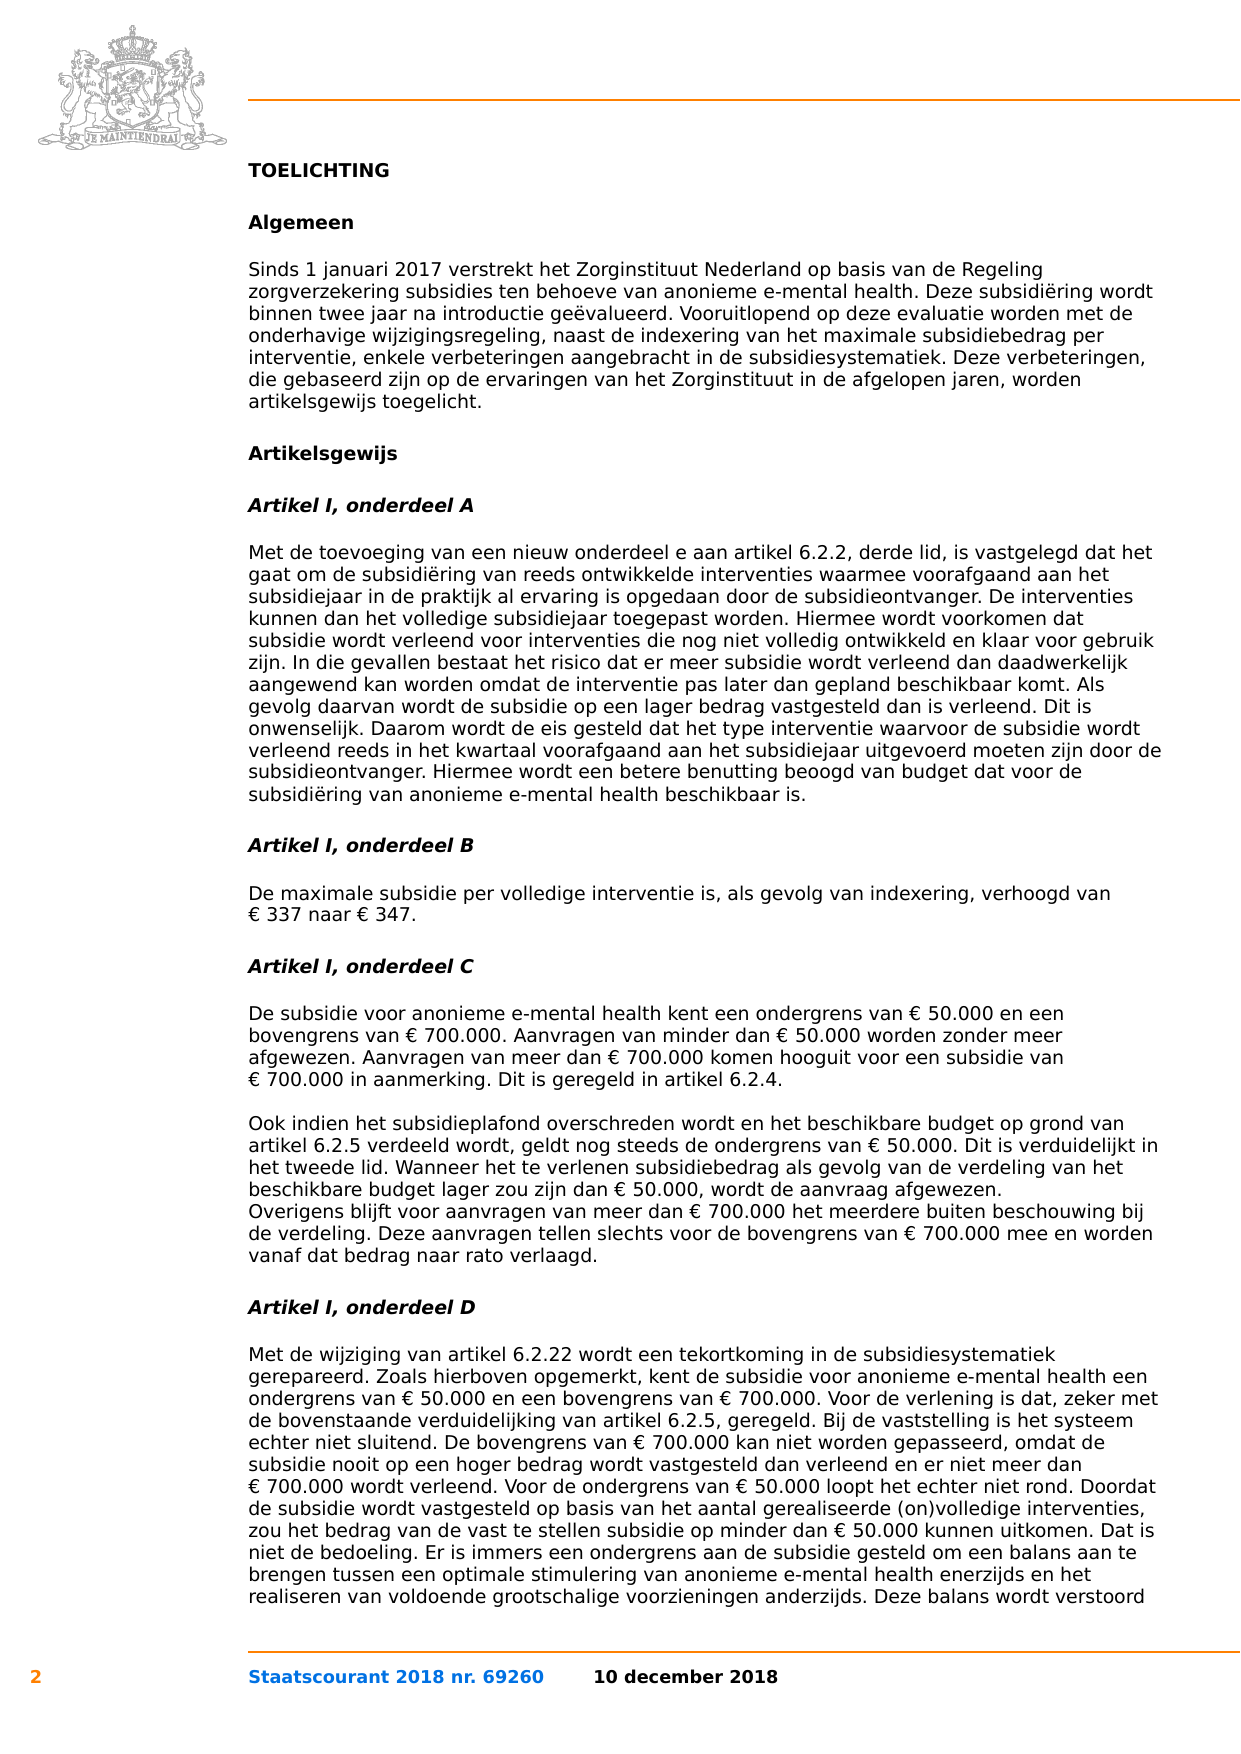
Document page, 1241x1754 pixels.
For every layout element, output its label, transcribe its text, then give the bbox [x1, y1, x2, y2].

text Met de toevoeging van een nieuw onderdeel e aan artikel 6.2.2, derde lid, is vastgelegd dat het gaat om de subsidiëring van reeds ontwikkelde interventies waarmee voorafgaand aan het subsidiejaar in de praktijk al ervaring is opgedaan door de subsidieontvanger. De interventies kunnen dan het volledige subsidiejaar toegepast worden. Hiermee wordt voorkomen dat subsidie wordt verleend voor interventies die nog niet volledig ontwikkeld en klaar voor gebruik zijn. In die gevallen bestaat het risico dat er meer subsidie wordt verleend dan daadwerkelijk aangewend kan worden omdat de interventie pas later dan gepland beschikbaar komt. Als gevolg daarvan wordt de subsidie op een lager bedrag vastgesteld dan is verleend. Dit is onwenselijk. Daarom wordt de eis gesteld dat het type interventie waarvoor de subsidie wordt verleend reeds in het kwartaal voorafgaand aan het subsidiejaar uitgevoerd moeten zijn door de subsidieontvanger. Hiermee wordt een betere benutting beoogd van budget dat voor de subsidiëring van anonieme e-mental health beschikbaar is. [248, 542, 1163, 805]
subtitle Artikel I, onderdeel B [248, 835, 1163, 857]
text Sinds 1 januari 2017 verstrekt het Zorginstituut Nederland op basis van de Regeling zorgverzekering subsidies ten behoeve van anonieme e-mental health. Deze subsidiëring wordt binnen twee jaar na introductie geëvalueerd. Vooruitlopend op deze evaluatie worden met de onderhavige wijzigingsregeling, naast de indexering van het maximale subsidiebedrag per interventie, enkele verbeteringen aangebracht in de subsidiesystematiek. Deze verbeteringen, die gebaseerd zijn op de ervaringen van het Zorginstituut in de afgelopen jaren, worden artikelsgewijs toegelicht. [248, 259, 1163, 413]
subtitle Artikel I, onderdeel D [248, 1297, 1163, 1319]
subtitle Artikel I, onderdeel C [248, 956, 1163, 978]
subtitle TOELICHTING [248, 160, 1163, 182]
subtitle Algemeen [248, 212, 1163, 234]
subtitle Artikelsgewijs [248, 443, 1163, 465]
text De subsidie voor anonieme e-mental health kent een ondergrens van € 50.000 en een bovengrens van € 700.000. Aanvragen van minder dan € 50.000 worden zonder meer afgewezen. Aanvragen van meer dan € 700.000 komen hooguit voor een subsidie van € 700.000 in aanmerking. Dit is geregeld in artikel 6.2.4. [248, 1003, 1163, 1091]
text De maximale subsidie per volledige interventie is, als gevolg van indexering, verhoogd van € 337 naar € 347. [248, 882, 1163, 926]
text Overigens blijft voor aanvragen van meer dan € 700.000 het meerdere buiten beschouwing bij de verdeling. Deze aanvragen tellen slechts voor de bovengrens van € 700.000 mee en worden vanaf dat bedrag naar rato verlaagd. [248, 1201, 1163, 1267]
picture [38, 25, 227, 150]
subtitle Artikel I, onderdeel A [248, 495, 1163, 517]
text Ook indien het subsidieplafond overschreden wordt en het beschikbare budget op grond van artikel 6.2.5 verdeeld wordt, geldt nog steeds de ondergrens van € 50.000. Dit is verduidelijkt in het tweede lid. Wanneer het te verlenen subsidiebedrag als gevolg van de verdeling van het beschikbare budget lager zou zijn dan € 50.000, wordt de aanvraag afgewezen. [248, 1113, 1163, 1201]
text Met de wijziging van artikel 6.2.22 wordt een tekortkoming in de subsidiesystematiek gerepareerd. Zoals hierboven opgemerkt, kent de subsidie voor anonieme e-mental health een ondergrens van € 50.000 en een bovengrens van € 700.000. Voor de verlening is dat, zeker met de bovenstaande verduidelijking van artikel 6.2.5, geregeld. Bij de vaststelling is het systeem echter niet sluitend. De bovengrens van € 700.000 kan niet worden gepasseerd, omdat de subsidie nooit op een hoger bedrag wordt vastgesteld dan verleend en er niet meer dan € 700.000 wordt verleend. Voor de ondergrens van € 50.000 loopt het echter niet rond. Doordat de subsidie wordt vastgesteld op basis van het aantal gerealiseerde (on)volledige interventies, zou het bedrag van de vast te stellen subsidie op minder dan € 50.000 kunnen uitkomen. Dat is niet de bedoeling. Er is immers een ondergrens aan de subsidie gesteld om een balans aan te brengen tussen een optimale stimulering van anonieme e-mental health enerzijds en het realiseren van voldoende grootschalige voorzieningen anderzijds. Deze balans wordt verstoord [248, 1344, 1163, 1608]
